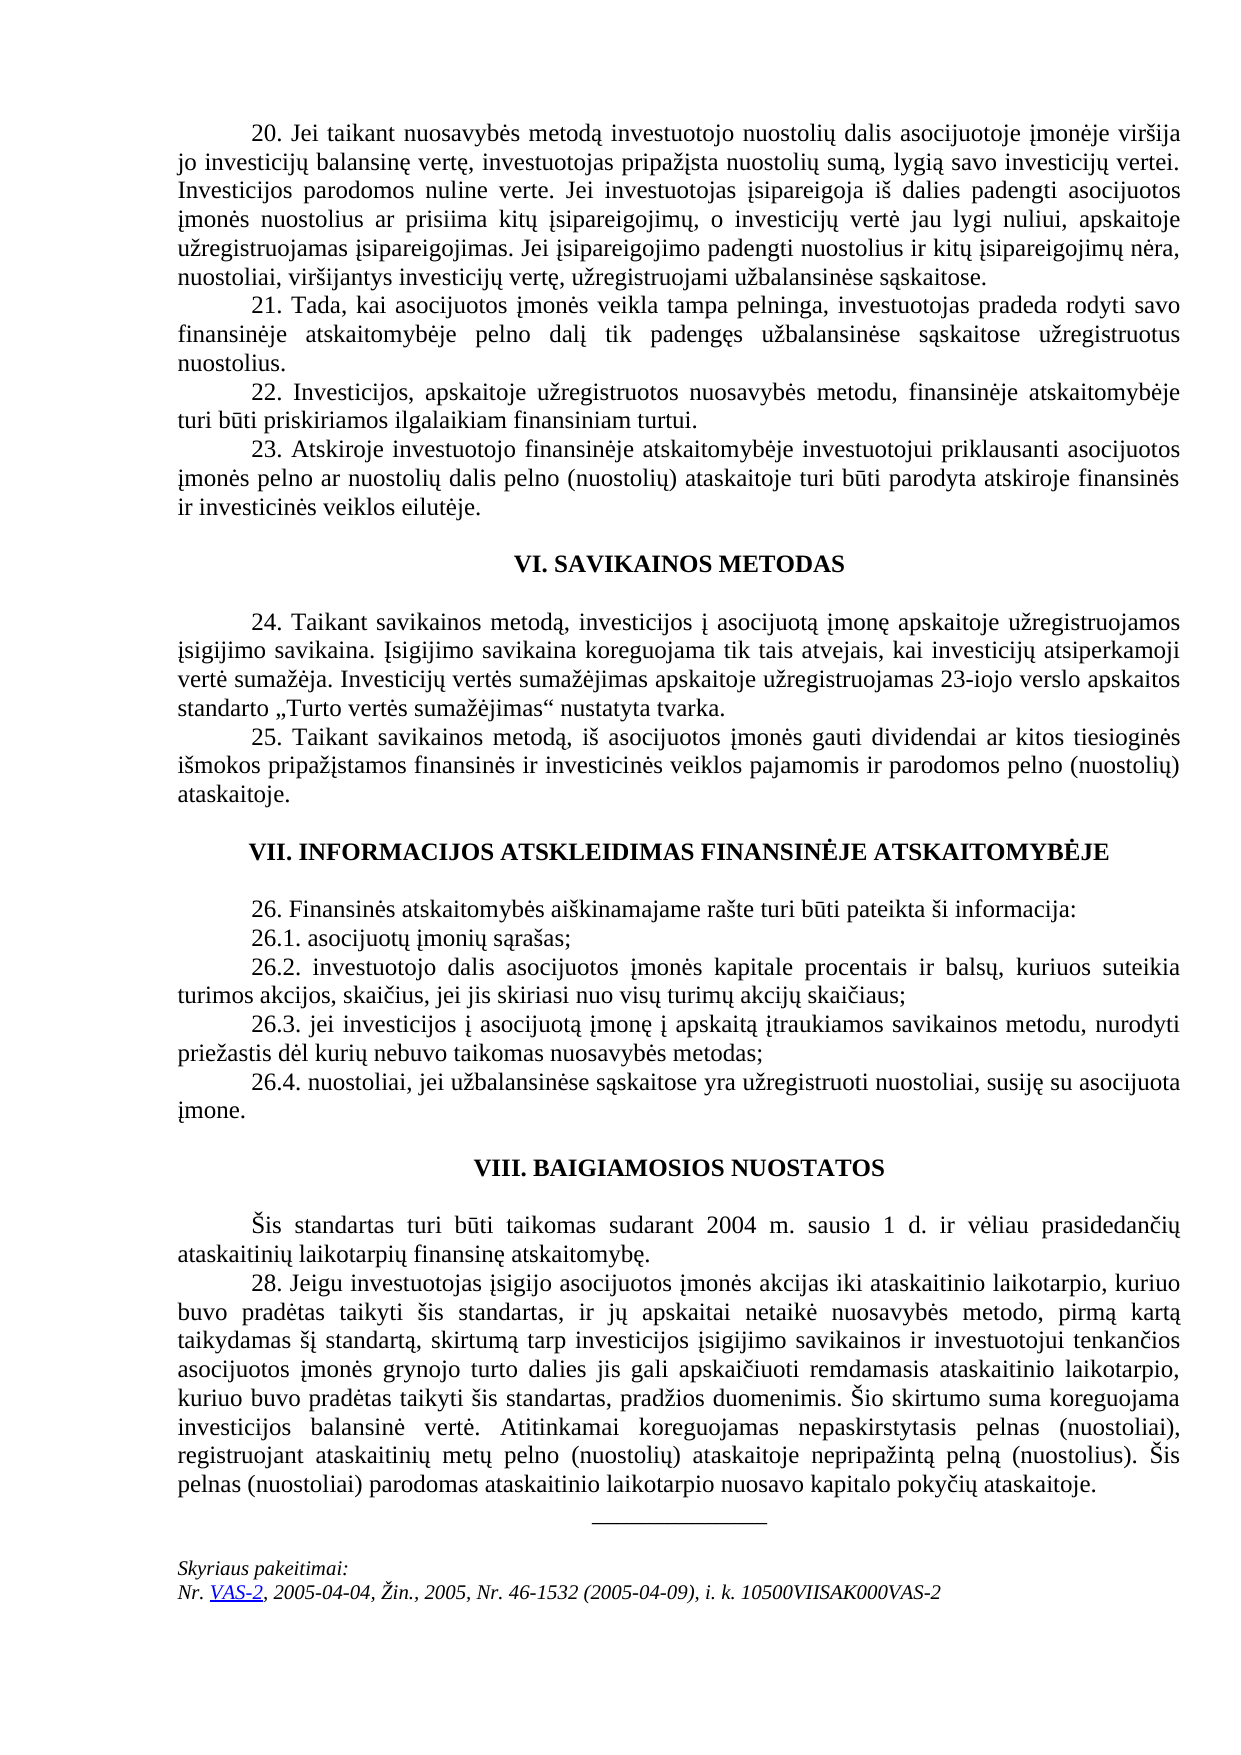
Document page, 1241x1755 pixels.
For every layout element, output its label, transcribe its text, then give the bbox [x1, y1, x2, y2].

text 26.4. nuostoliai, jei užbalansinėse sąskaitose yra užregistruoti nuostoliai, susiję su asocijuota įmone. [177, 1067, 1181, 1124]
text VII. Informacijos atskleidimas finansinėje atskaitomybėje [177, 837, 1181, 866]
text VI. Savikainos metodas [177, 549, 1181, 578]
text 22. Investicijos, apskaitoje užregistruotos nuosavybės metodu, finansinėje atskaitomybėje turi būti priskiriamos ilgalaikiam finansiniam turtui. [177, 377, 1181, 434]
text Nr. VAS-2, 2005-04-04, Žin., 2005, Nr. 46-1532 (2005-04-09), i. k. 10500VIISAK000VAS-2 [177, 1580, 1181, 1604]
text VIII. baigiamosios nuostatos [177, 1153, 1181, 1182]
text 20. Jei taikant nuosavybės metodą investuotojo nuostolių dalis asocijuotoje įmonėje viršija jo investicijų balansinę vertę, investuotojas pripažįsta nuostolių sumą, lygią savo investicijų vertei. Investicijos parodomos nuline verte. Jei investuotojas įsipareigoja iš dalies padengti asocijuotos įmonės nuostolius ar prisiima kitų įsipareigojimų, o investicijų vertė jau lygi nuliui, apskaitoje užregistruojamas įsipareigojimas. Jei įsipareigojimo padengti nuostolius ir kitų įsipareigojimų nėra, nuostoliai, viršijantys investicijų vertę, užregistruojami užbalansinėse sąskaitose. [177, 118, 1181, 291]
text Šis standartas turi būti taikomas sudarant 2004 m. sausio 1 d. ir vėliau prasidedančių ataskaitinių laikotarpių finansinę atskaitomybę. [177, 1211, 1181, 1268]
text 26.1. asocijuotų įmonių sąrašas; [177, 923, 1181, 952]
text 21. Tada, kai asocijuotos įmonės veikla tampa pelninga, investuotojas pradeda rodyti savo finansinėje atskaitomybėje pelno dalį tik padengęs užbalansinėse sąskaitose užregistruotus nuostolius. [177, 291, 1181, 377]
text Skyriaus pakeitimai: [177, 1556, 1181, 1580]
text 26. Finansinės atskaitomybės aiškinamajame rašte turi būti pateikta ši informacija: [177, 894, 1181, 923]
text 26.3. jei investicijos į asocijuotą įmonę į apskaitą įtraukiamos savikainos metodu, nurodyti priežastis dėl kurių nebuvo taikomas nuosavybės metodas; [177, 1009, 1181, 1067]
text 26.2. investuotojo dalis asocijuotos įmonės kapitale procentais ir balsų, kuriuos suteikia turimos akcijos, skaičius, jei jis skiriasi nuo visų turimų akcijų skaičiaus; [177, 952, 1181, 1009]
text 28. Jeigu investuotojas įsigijo asocijuotos įmonės akcijas iki ataskaitinio laikotarpio, kuriuo buvo pradėtas taikyti šis standartas, ir jų apskaitai netaikė nuosavybės metodo, pirmą kartą taikydamas šį standartą, skirtumą tarp investicijos įsigijimo savikainos ir investuotojui tenkančios asocijuotos įmonės grynojo turto dalies jis gali apskaičiuoti remdamasis ataskaitinio laikotarpio, kuriuo buvo pradėtas taikyti šis standartas, pradžios duomenimis. Šio skirtumo suma koreguojama investicijos balansinė vertė. Atitinkamai koreguojamas nepaskirstytasis pelnas (nuostoliai), registruojant ataskaitinių metų pelno (nuostolių) ataskaitoje nepripažintą pelną (nuostolius). Šis pelnas (nuostoliai) parodomas ataskaitinio laikotarpio nuosavo kapitalo pokyčių ataskaitoje. [177, 1268, 1181, 1498]
text ______________ [177, 1498, 1181, 1527]
text 24. Taikant savikainos metodą, investicijos į asocijuotą įmonę apskaitoje užregistruojamos įsigijimo savikaina. Įsigijimo savikaina koreguojama tik tais atvejais, kai investicijų atsiperkamoji vertė sumažėja. Investicijų vertės sumažėjimas apskaitoje užregistruojamas 23-iojo verslo apskaitos standarto „Turto vertės sumažėjimas“ nustatyta tvarka. [177, 607, 1181, 722]
text 25. Taikant savikainos metodą, iš asocijuotos įmonės gauti dividendai ar kitos tiesioginės išmokos pripažįstamos finansinės ir investicinės veiklos pajamomis ir parodomos pelno (nuostolių) ataskaitoje. [177, 722, 1181, 808]
text 23. Atskiroje investuotojo finansinėje atskaitomybėje investuotojui priklausanti asocijuotos įmonės pelno ar nuostolių dalis pelno (nuostolių) ataskaitoje turi būti parodyta atskiroje finansinės ir investicinės veiklos eilutėje. [177, 434, 1181, 521]
